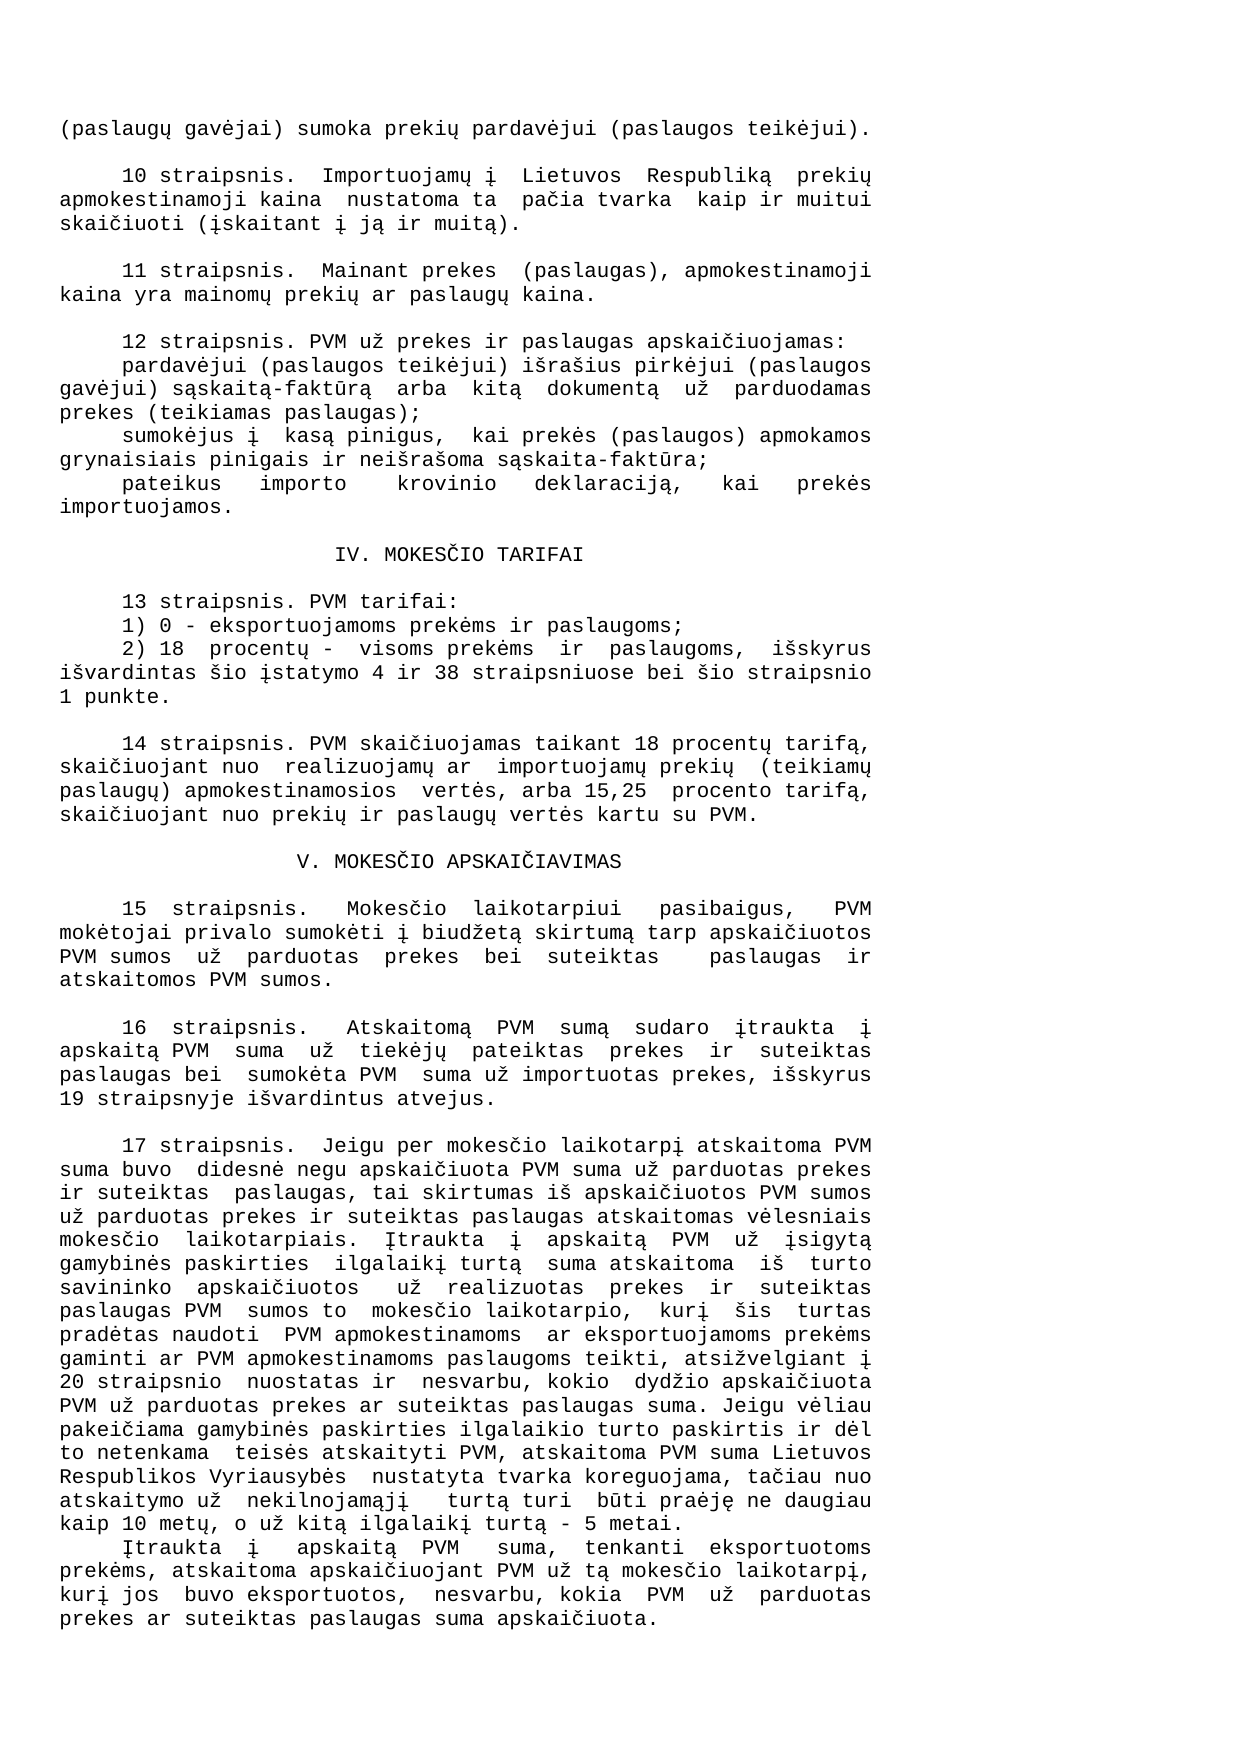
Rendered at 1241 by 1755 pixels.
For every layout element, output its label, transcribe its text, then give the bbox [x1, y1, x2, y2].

text gavėjui) sąskaitą-faktūrą arba kitą dokumentą už parduodamas [59, 378, 1122, 402]
text PVM sumos už parduotas prekes bei suteiktas paslaugas ir [59, 946, 1122, 969]
text Įtraukta į apskaitą PVM suma, tenkanti eksportuotoms [59, 1537, 1122, 1561]
text ir suteiktas paslaugas, tai skirtumas iš apskaičiuotos PVM sumos [59, 1182, 1122, 1206]
text paslaugas PVM sumos to mokesčio laikotarpio, kurį šis turtas [59, 1300, 1122, 1324]
text skaičiuoti (įskaitant į ją ir muitą). [59, 213, 1122, 236]
text prekėms, atskaitoma apskaičiuojant PVM už tą mokesčio laikotarpį, [59, 1561, 1122, 1584]
text prekes ar suteiktas paslaugas suma apskaičiuota. [59, 1608, 1122, 1631]
text 13 straipsnis. PVM tarifai: [59, 591, 1122, 615]
text importuojamos. [59, 496, 1122, 520]
text pradėtas naudoti PVM apmokestinamoms ar eksportuojamoms prekėms [59, 1324, 1122, 1348]
text už parduotas prekes ir suteiktas paslaugas atskaitomas vėlesniais [59, 1206, 1122, 1229]
text IV. MOKESČIO TARIFAI [59, 544, 1122, 567]
text pakeičiama gamybinės paskirties ilgalaikio turto paskirtis ir dėl [59, 1419, 1122, 1442]
text kurį jos buvo eksportuotos, nesvarbu, kokia PVM už parduotas [59, 1584, 1122, 1608]
text skaičiuojant nuo realizuojamų ar importuojamų prekių (teikiamų [59, 757, 1122, 780]
text 10 straipsnis. Importuojamų į Lietuvos Respubliką prekių [59, 165, 1122, 189]
text atskaitymo už nekilnojamąjį turtą turi būti praėję ne daugiau [59, 1489, 1122, 1513]
text 2) 18 procentų - visoms prekėms ir paslaugoms, išskyrus [59, 638, 1122, 662]
text paslaugas bei sumokėta PVM suma už importuotas prekes, išskyrus [59, 1064, 1122, 1088]
text savininko apskaičiuotos už realizuotas prekes ir suteiktas [59, 1277, 1122, 1300]
text gamybinės paskirties ilgalaikį turtą suma atskaitoma iš turto [59, 1253, 1122, 1277]
text 20 straipsnio nuostatas ir nesvarbu, kokio dydžio apskaičiuota [59, 1371, 1122, 1395]
text 14 straipsnis. PVM skaičiuojamas taikant 18 procentų tarifą, [59, 733, 1122, 757]
text 1) 0 - eksportuojamoms prekėms ir paslaugoms; [59, 615, 1122, 638]
text atskaitomos PVM sumos. [59, 969, 1122, 993]
text kaina yra mainomų prekių ar paslaugų kaina. [59, 284, 1122, 307]
text gaminti ar PVM apmokestinamoms paslaugoms teikti, atsižvelgiant į [59, 1348, 1122, 1371]
text 19 straipsnyje išvardintus atvejus. [59, 1088, 1122, 1111]
text paslaugų) apmokestinamosios vertės, arba 15,25 procento tarifą, [59, 780, 1122, 804]
text kaip 10 metų, o už kitą ilgalaikį turtą - 5 metai. [59, 1513, 1122, 1537]
text mokėtojai privalo sumokėti į biudžetą skirtumą tarp apskaičiuotos [59, 922, 1122, 946]
text 11 straipsnis. Mainant prekes (paslaugas), apmokestinamoji [59, 260, 1122, 284]
text skaičiuojant nuo prekių ir paslaugų vertės kartu su PVM. [59, 804, 1122, 827]
text prekes (teikiamas paslaugas); [59, 402, 1122, 426]
text suma buvo didesnė negu apskaičiuota PVM suma už parduotas prekes [59, 1158, 1122, 1182]
text grynaisiais pinigais ir neišrašoma sąskaita-faktūra; [59, 449, 1122, 473]
text (paslaugų gavėjai) sumoka prekių pardavėjui (paslaugos teikėjui). [59, 118, 1122, 142]
text PVM už parduotas prekes ar suteiktas paslaugas suma. Jeigu vėliau [59, 1395, 1122, 1419]
text Respublikos Vyriausybės nustatyta tvarka koreguojama, tačiau nuo [59, 1466, 1122, 1489]
text 16 straipsnis. Atskaitomą PVM sumą sudaro įtraukta į [59, 1017, 1122, 1040]
text apmokestinamoji kaina nustatoma ta pačia tvarka kaip ir muitui [59, 189, 1122, 213]
text 17 straipsnis. Jeigu per mokesčio laikotarpį atskaitoma PVM [59, 1135, 1122, 1158]
text V. MOKESČIO APSKAIČIAVIMAS [59, 851, 1122, 875]
text sumokėjus į kasą pinigus, kai prekės (paslaugos) apmokamos [59, 426, 1122, 449]
text mokesčio laikotarpiais. Įtraukta į apskaitą PVM už įsigytą [59, 1229, 1122, 1253]
text išvardintas šio įstatymo 4 ir 38 straipsniuose bei šio straipsnio [59, 662, 1122, 686]
text 1 punkte. [59, 686, 1122, 709]
text pateikus importo krovinio deklaraciją, kai prekės [59, 473, 1122, 496]
text pardavėjui (paslaugos teikėjui) išrašius pirkėjui (paslaugos [59, 354, 1122, 378]
text to netenkama teisės atskaityti PVM, atskaitoma PVM suma Lietuvos [59, 1442, 1122, 1466]
text apskaitą PVM suma už tiekėjų pateiktas prekes ir suteiktas [59, 1040, 1122, 1064]
text 15 straipsnis. Mokesčio laikotarpiui pasibaigus, PVM [59, 898, 1122, 922]
text 12 straipsnis. PVM už prekes ir paslaugas apskaičiuojamas: [59, 331, 1122, 354]
